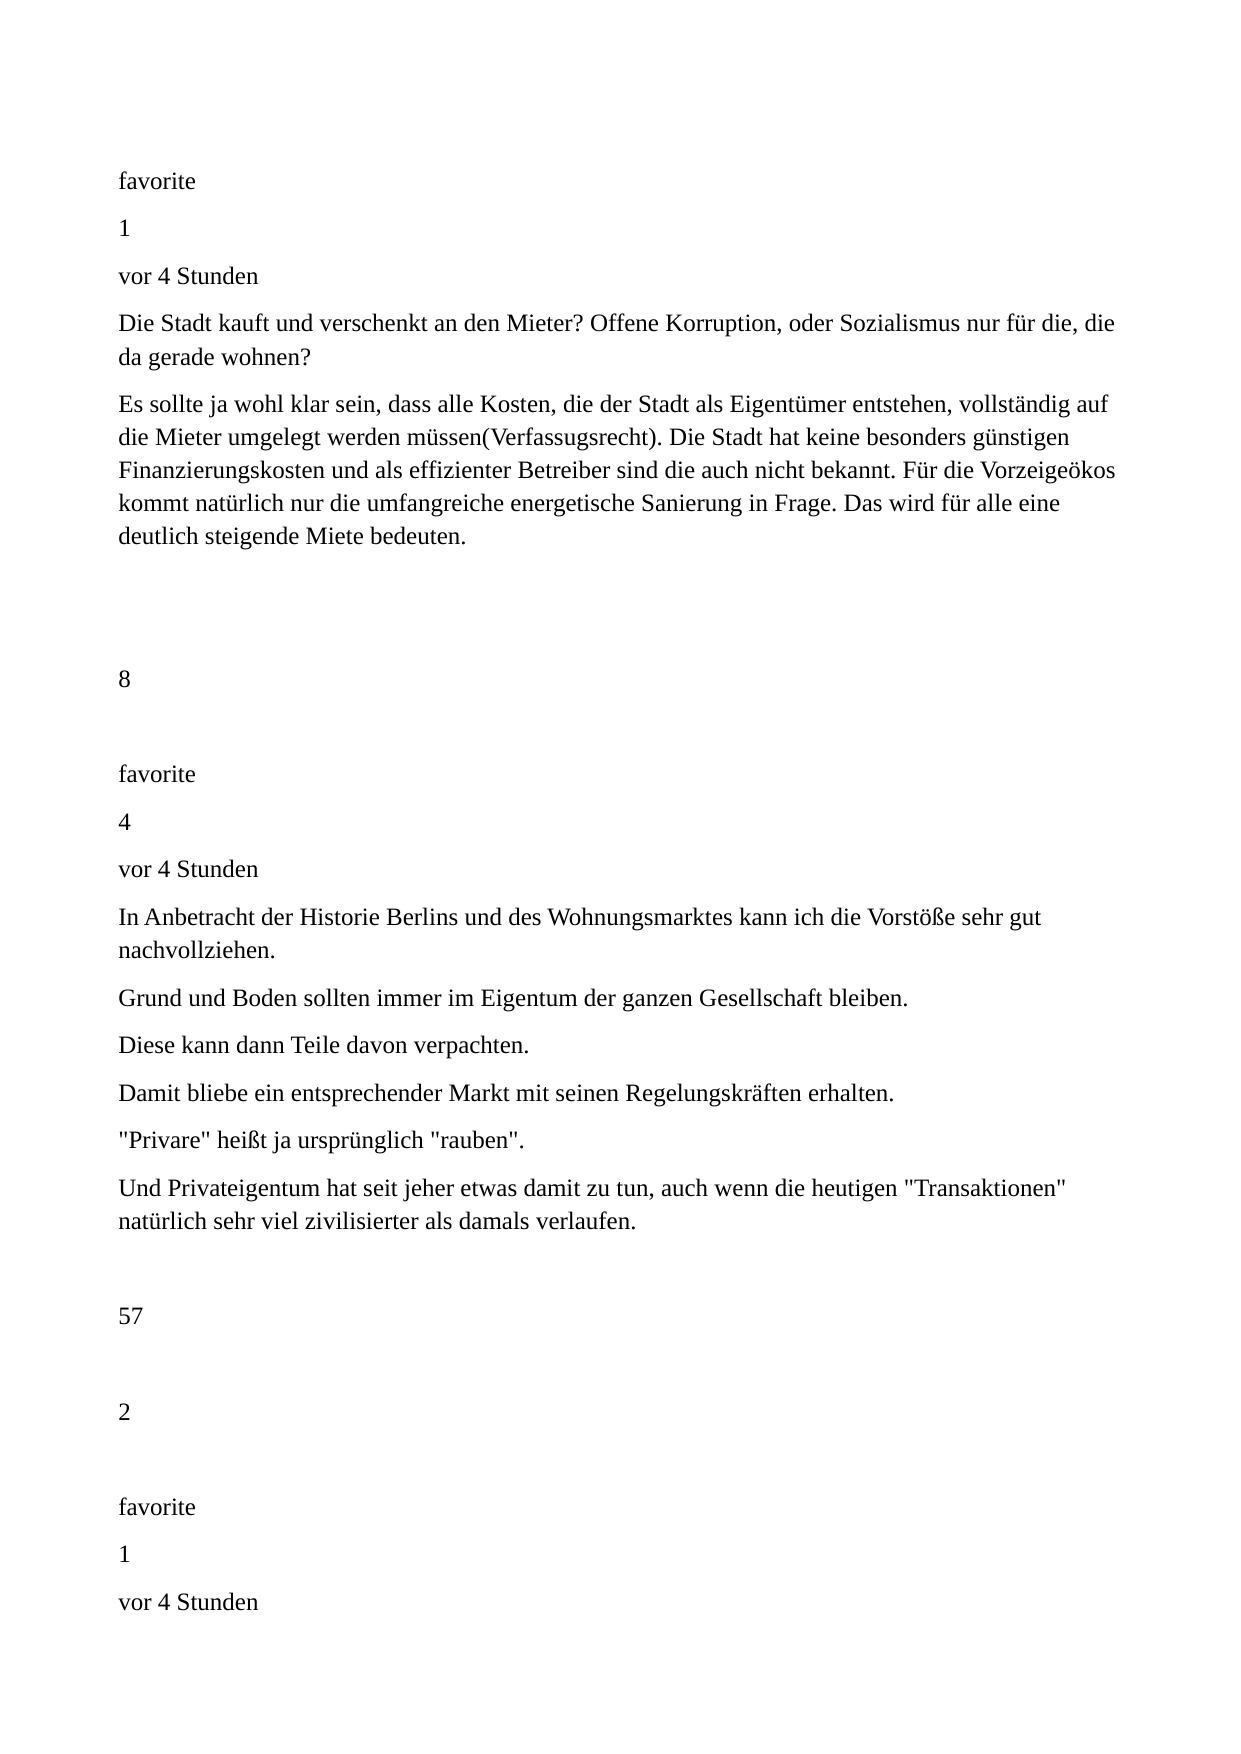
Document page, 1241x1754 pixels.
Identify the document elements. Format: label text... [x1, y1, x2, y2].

text "Privare" heißt ja ursprünglich "rauben". [118, 1126, 1122, 1154]
text 4 [118, 807, 1122, 836]
text 2 [118, 1397, 1122, 1425]
text Grund und Boden sollten immer im Eigentum der ganzen Gesellschaft bleiben. [118, 983, 1122, 1011]
text 57 [118, 1301, 1122, 1330]
text Die Stadt kauft und verschenkt an den Mieter? Offene Korruption, oder Sozialismus nur für die, die da gerade wohnen? [118, 308, 1122, 370]
text Damit bliebe ein entsprechender Markt mit seinen Regelungskräften erhalten. [118, 1078, 1122, 1107]
text vor 4 Stunden [118, 261, 1122, 290]
text favorite [118, 759, 1122, 788]
text 8 [118, 664, 1122, 693]
text vor 4 Stunden [118, 1587, 1122, 1616]
text favorite [118, 166, 1122, 194]
text 1 [118, 213, 1122, 242]
text In Anbetracht der Historie Berlins und des Wohnungsmarktes kann ich die Vorstöße sehr gut nachvollziehen. [118, 902, 1122, 964]
text Und Privateigentum hat seit jeher etwas damit zu tun, auch wenn die heutigen "Transaktionen" natürlich sehr viel zivilisierter als damals verlaufen. [118, 1173, 1122, 1235]
text 1 [118, 1539, 1122, 1568]
text Diese kann dann Teile davon verpachten. [118, 1030, 1122, 1059]
text favorite [118, 1492, 1122, 1521]
text vor 4 Stunden [118, 854, 1122, 883]
text Es sollte ja wohl klar sein, dass alle Kosten, die der Stadt als Eigentümer entstehen, vollständig auf die Mieter umgelegt werden müssen(Verfassugsrecht). Die Stadt hat keine besonders günstigen Finanzierungskosten und als effizienter Betreiber sind die auch nicht bekannt. Für die Vorzeigeökos kommt natürlich nur die umfangreiche energetische Sanierung in Frage. Das wird für alle eine deutlich steigende Miete bedeuten. [118, 389, 1122, 550]
